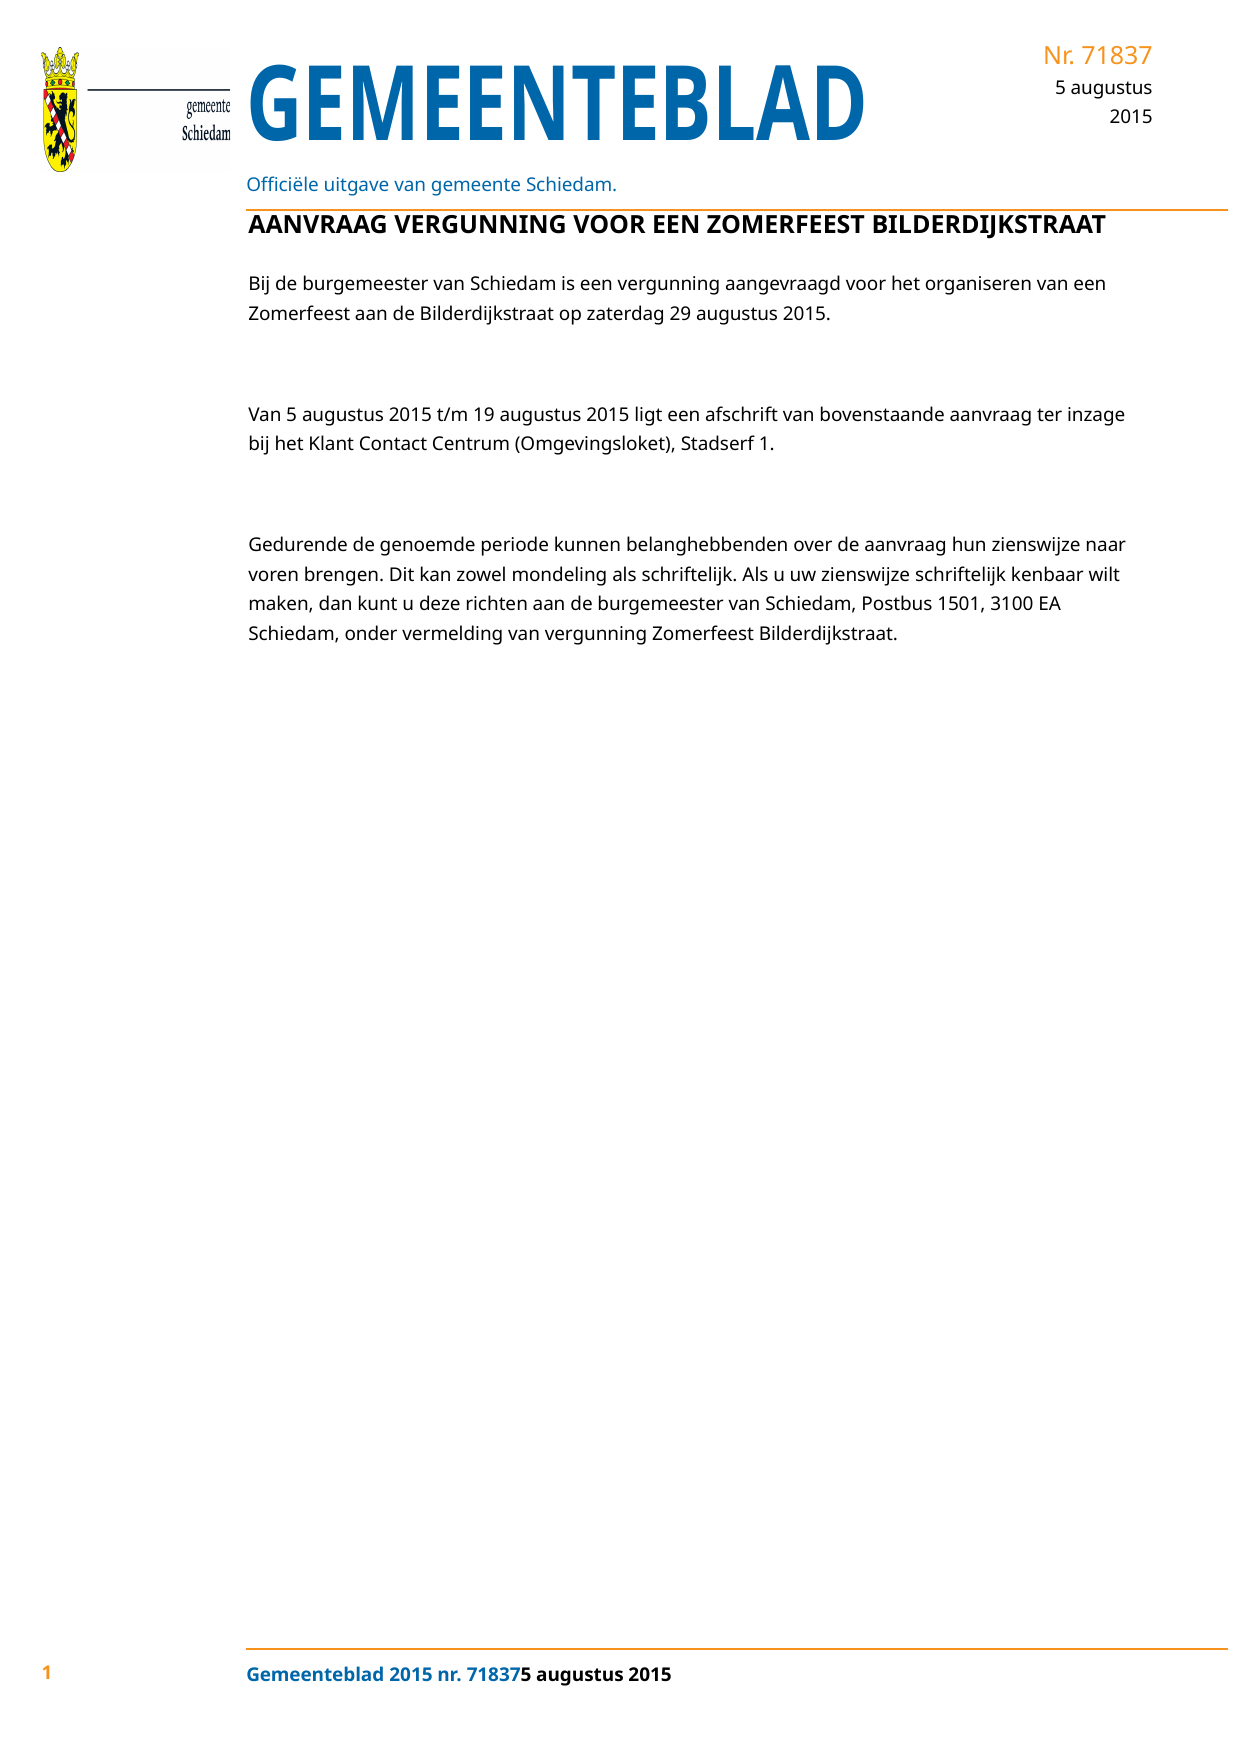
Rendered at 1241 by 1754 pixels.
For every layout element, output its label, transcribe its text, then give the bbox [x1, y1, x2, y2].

text Gedurende de genoemde periode kunnen belanghebbenden over de aanvraag hun zienswijze naar voren brengen. Dit kan zowel mondeling als schriftelijk. Als u uw zienswijze schriftelijk kenbaar wilt maken, dan kunt u deze richten aan de burgemeester van Schiedam, Postbus 1501, 3100 EA Schiedam, onder vermelding van vergunning Zomerfeest Bilderdijkstraat. [248, 531, 1152, 646]
text Bij de burgemeester van Schiedam is een vergunning aangevraagd voor het organiseren van een Zomerfeest aan de Bilderdijkstraat op zaterdag 29 augustus 2015. [248, 270, 1152, 326]
picture [41, 47, 231, 172]
text AANVRAAG VERGUNNING VOOR EEN ZOMERFEEST BILDERDIJKSTRAAT [248, 211, 1152, 241]
text Van 5 augustus 2015 t/m 19 augustus 2015 ligt een afschrift van bovenstaande aanvraag ter inzage bij het Klant Contact Centrum (Omgevingsloket), Stadserf 1. [248, 401, 1152, 456]
